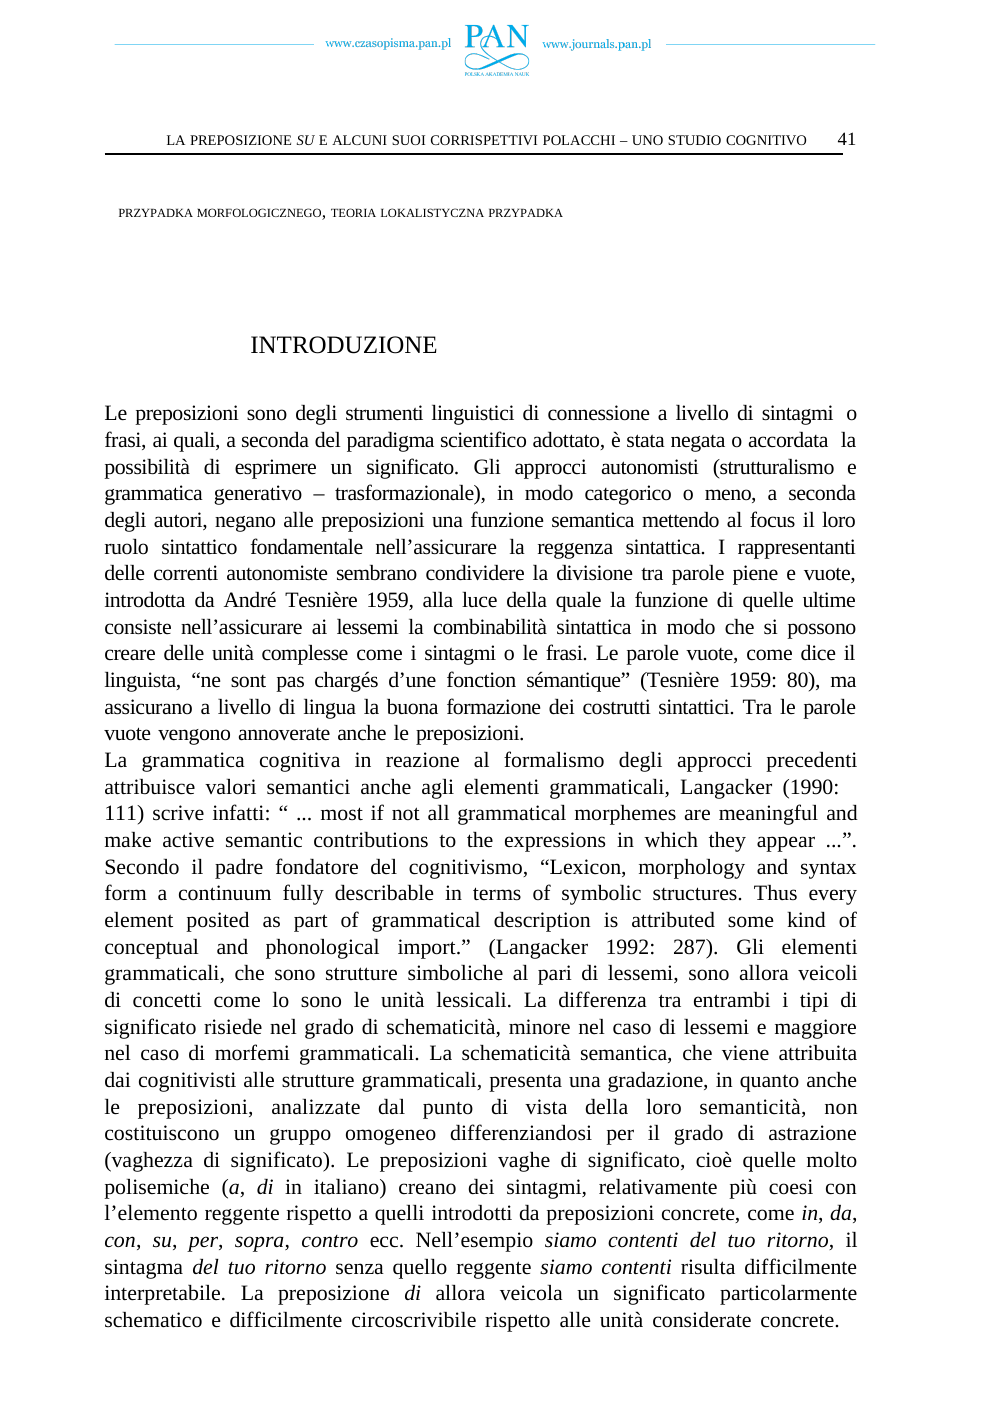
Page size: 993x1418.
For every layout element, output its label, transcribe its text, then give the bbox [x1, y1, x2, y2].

text LA PREPOSIZIONE SU E ALCUNI SUOI CORRISPETTIVI POLACCHI – UNO STUDIO COGNITIVO 41 [166, 128, 888, 150]
text La grammatica cognitiva in reazione al formalismo degli approcci precedenti attribuisce valori semantici anche agli elementi grammaticali, Langacker (1990: [104, 747, 857, 799]
text 111) scrive infatti: “ ... most if not all grammatical morphemes are meaningful and make active semantic contributions to the expressions in which they appear ...”. Secondo il padre fondatore del cognitivismo, “Lexicon, morphology and syntax form a continuum fully describable in terms of symbolic structures. Thus every element posited as part of grammatical description is attributed some kind of conceptual and phonological import.” (Langacker 1992: 287). Gli elementi grammaticali, che sono strutture simboliche al pari di lessemi, sono allora veicoli di concetti come lo sono le unità lessicali. La differenza tra entrambi i tipi di significato risiede nel grado di schematicità, minore nel caso di lessemi e maggiore nel caso di morfemi grammaticali. La schematicità semantica, che viene attribuita dai cognitivisti alle strutture grammaticali, presenta una gradazione, in quanto anche le preposizioni, analizzate dal punto di vista della loro semanticità, non costituiscono un gruppo omogeneo differenziandosi per il grado di astrazione (vaghezza di significato). Le preposizioni vaghe di significato, cioè quelle molto polisemiche (a, di in italiano) creano dei sintagmi, relativamente più coesi con l’elemento reggente rispetto a quelli introdotti da preposizioni concrete, come in, da, con, su, per, sopra, contro ecc. Nell’esempio siamo contenti del tuo ritorno, il sintagma del tuo ritorno senza quello reggente siamo contenti risulta difficilmente interpretabile. La preposizione di allora veicola un significato particolarmente schematico e difficilmente circoscrivibile rispetto alle unità considerate concrete. [104, 800, 857, 1332]
subtitle INTRODUZIONE [104, 331, 584, 359]
text Le preposizioni sono degli strumenti linguistici di connessione a livello di sintagmi o frasi, ai quali, a seconda del paradigma scientifico adottato, è stata negata o accordata la possibilità di esprimere un significato. Gli approcci autonomisti (strutturalismo e grammatica generativo – trasformazionale), in modo categorico o meno, a seconda degli autori, negano alle preposizioni una funzione semantica mettendo al focus il loro ruolo sintattico fondamentale nell’assicurare la reggenza sintattica. I rappresentanti delle correnti autonomiste sembrano condividere la divisione tra parole piene e vuote, introdotta da André Tesnière 1959, alla luce della quale la funzione di quelle ultime consiste nell’assicurare ai lessemi la combinabilità sintattica in modo che si possono creare delle unità complesse come i sintagmi o le frasi. Le parole vuote, come dice il linguista, “ne sont pas chargés d’une fonction sémantique” (Tesnière 1959: 80), ma assicurano a livello di lingua la buona formazione dei costrutti sintattici. Tra le parole vuote vengono annoverate anche le preposizioni. [104, 400, 857, 746]
text PRZYPADKA MORFOLOGICZNEGO, TEORIA LOKALISTYCZNA PRZYPADKA [118, 201, 888, 221]
